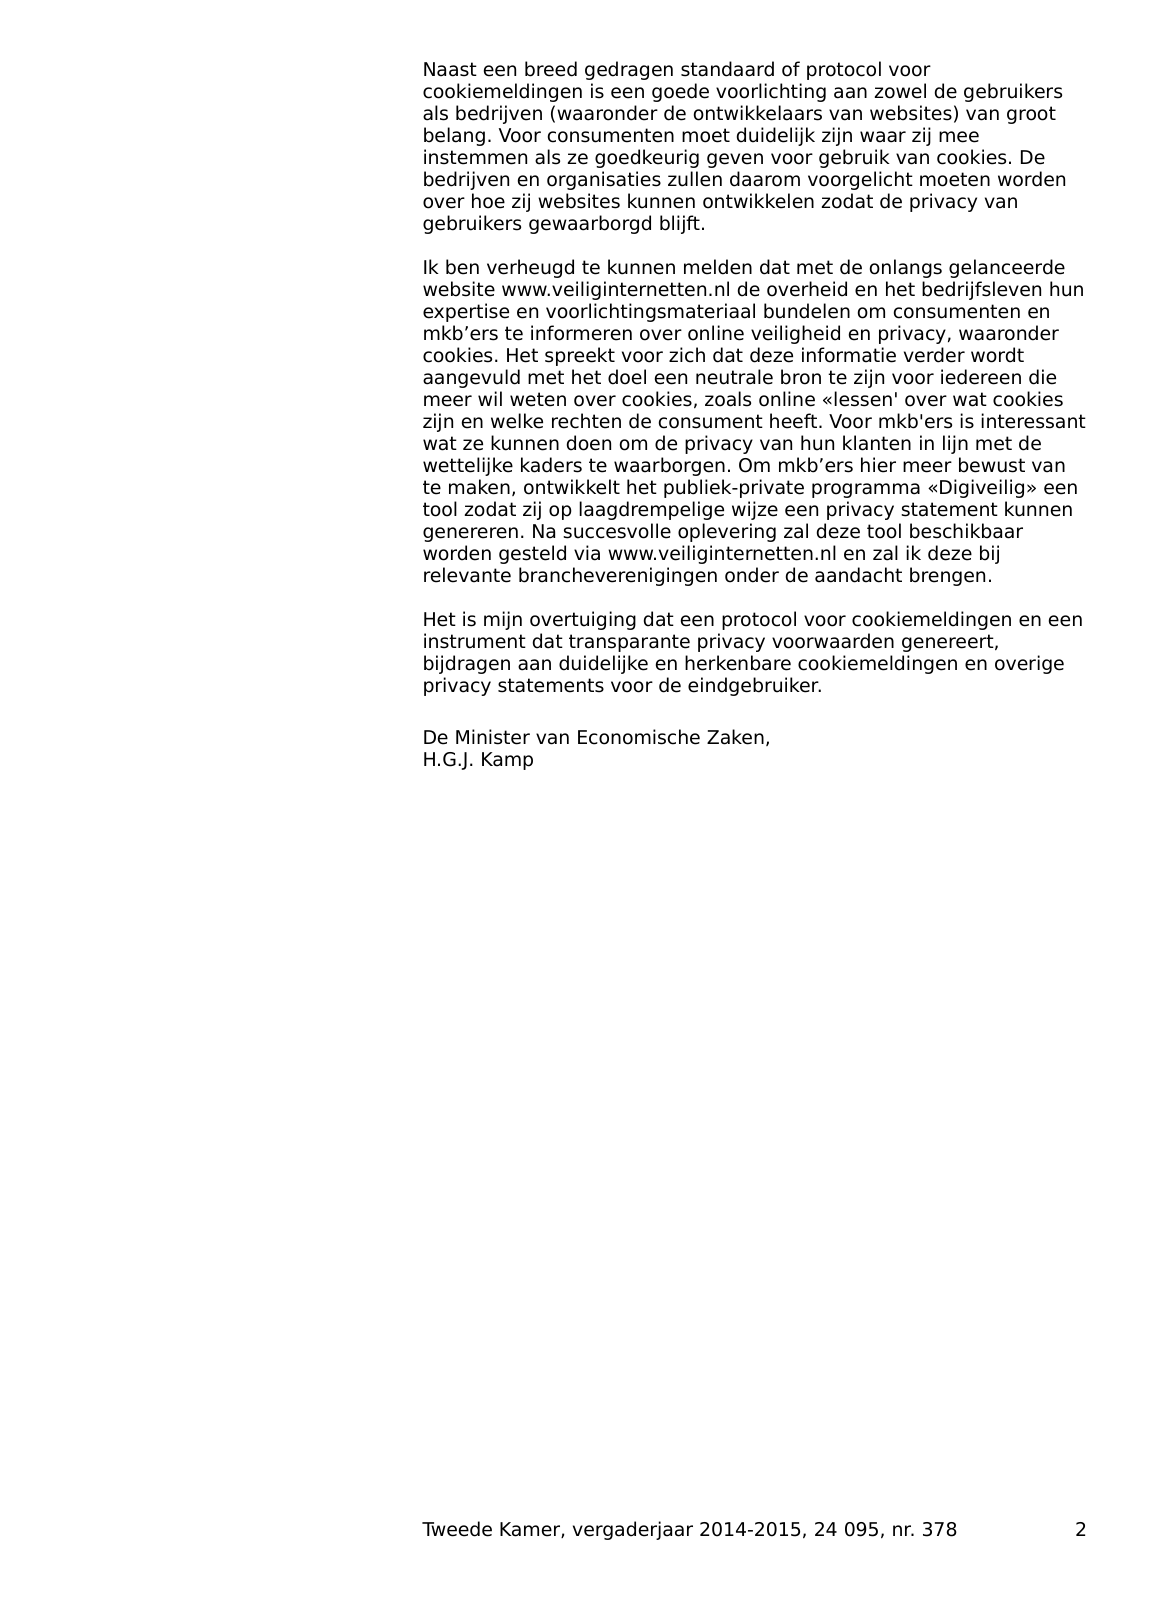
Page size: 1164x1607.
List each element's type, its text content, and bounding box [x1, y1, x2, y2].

text Het is mijn overtuiging dat een protocol voor cookiemeldingen en een instrument dat transparante privacy voorwaarden genereert, bijdragen aan duidelijke en herkenbare cookiemeldingen en overige privacy statements voor de eindgebruiker. [422, 609, 1087, 697]
text Ik ben verheugd te kunnen melden dat met de onlangs gelanceerde website www.veiliginternetten.nl de overheid en het bedrijfsleven hun expertise en voorlichtingsmateriaal bundelen om consumenten en mkb’ers te informeren over online veiligheid en privacy, waaronder cookies. Het spreekt voor zich dat deze informatie verder wordt aangevuld met het doel een neutrale bron te zijn voor iedereen die meer wil weten over cookies, zoals online «lessen' over wat cookies zijn en welke rechten de consument heeft. Voor mkb'ers is interessant wat ze kunnen doen om de privacy van hun klanten in lijn met de wettelijke kaders te waarborgen. Om mkb’ers hier meer bewust van te maken, ontwikkelt het publiek-private programma «Digiveilig» een tool zodat zij op laagdrempelige wijze een privacy statement kunnen genereren. Na succesvolle oplevering zal deze tool beschikbaar worden gesteld via www.veiliginternetten.nl en zal ik deze bij relevante brancheverenigingen onder de aandacht brengen. [422, 257, 1087, 587]
text De Minister van Economische Zaken, H.G.J. Kamp [422, 727, 1087, 771]
text Naast een breed gedragen standaard of protocol voor cookiemeldingen is een goede voorlichting aan zowel de gebruikers als bedrijven (waaronder de ontwikkelaars van websites) van groot belang. Voor consumenten moet duidelijk zijn waar zij mee instemmen als ze goedkeurig geven voor gebruik van cookies. De bedrijven en organisaties zullen daarom voorgelicht moeten worden over hoe zij websites kunnen ontwikkelen zodat de privacy van gebruikers gewaarborgd blijft. [422, 59, 1087, 235]
